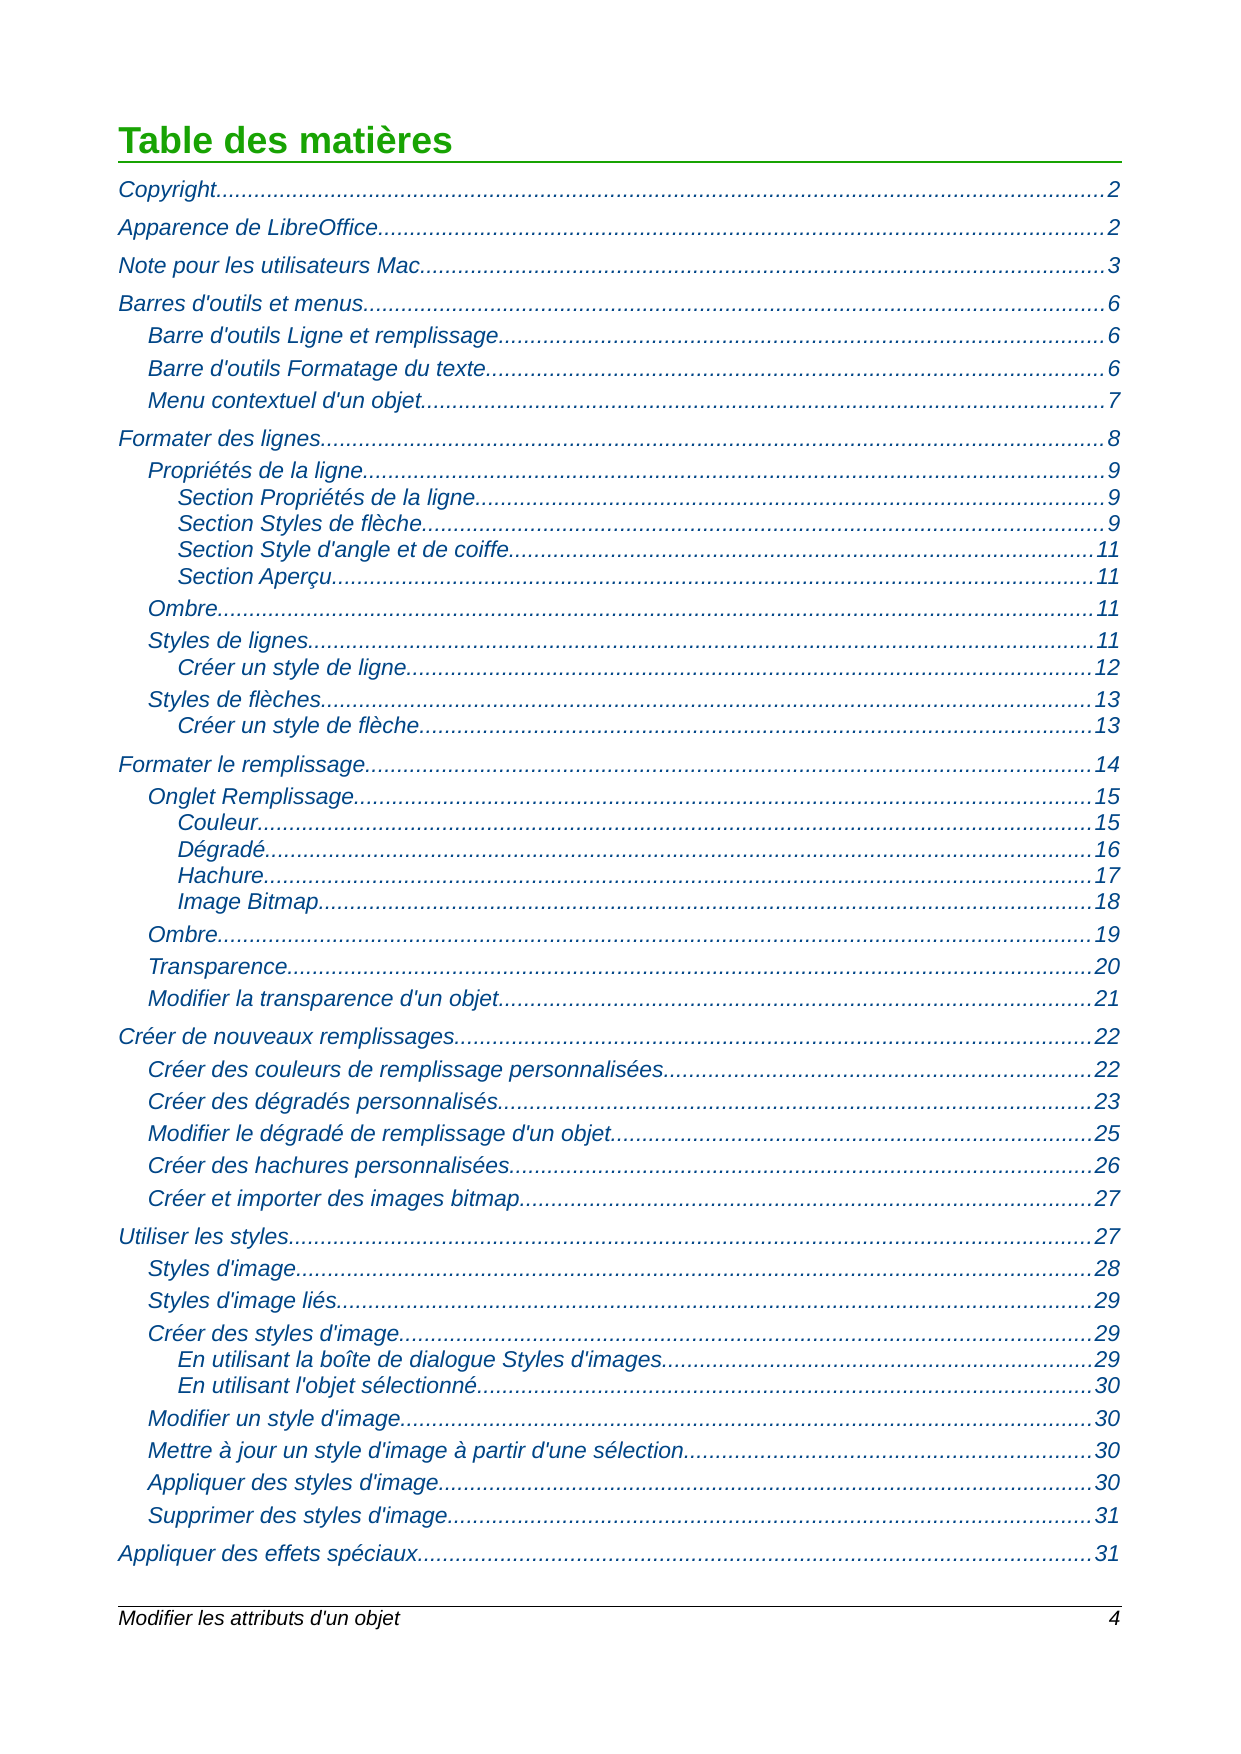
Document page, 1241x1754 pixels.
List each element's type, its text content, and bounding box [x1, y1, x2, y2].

text Styles de lignes 11 [148, 627, 1122, 654]
text Ombre 11 [148, 595, 1122, 621]
text Supprimer des styles d'image 31 [148, 1502, 1122, 1528]
text Mettre à jour un style d'image à partir d'une sélection 30 [148, 1437, 1122, 1463]
text Créer des couleurs de remplissage personnalisées 22 [148, 1056, 1122, 1082]
text Couleur 15 [177, 809, 1122, 836]
text Barre d'outils Ligne et remplissage 6 [148, 322, 1122, 349]
text Créer et importer des images bitmap 27 [148, 1185, 1122, 1211]
text Créer des hachures personnalisées 26 [148, 1152, 1122, 1179]
text Note pour les utilisateurs Mac 3 [118, 252, 1122, 278]
text Appliquer des styles d'image 30 [148, 1469, 1122, 1496]
text Onglet Remplissage 15 [148, 783, 1122, 809]
text Styles de flèches 13 [148, 686, 1122, 712]
text Section Style d'angle et de coiffe 11 [177, 536, 1122, 563]
text Créer un style de ligne 12 [177, 654, 1122, 680]
text En utilisant la boîte de dialogue Styles d'images 29 [177, 1346, 1122, 1372]
text Propriétés de la ligne 9 [148, 457, 1122, 484]
text Créer des dégradés personnalisés 23 [148, 1088, 1122, 1114]
text Créer des styles d'image 29 [148, 1320, 1122, 1346]
text Table des matières [118, 118, 1122, 161]
text Barre d'outils Formatage du texte 6 [148, 355, 1122, 381]
text Appliquer des effets spéciaux 31 [118, 1540, 1122, 1566]
text Formater le remplissage 14 [118, 751, 1122, 777]
text Transparence 20 [148, 953, 1122, 979]
text Dégradé 16 [177, 836, 1122, 862]
text Styles d'image liés 29 [148, 1287, 1122, 1314]
text Utiliser les styles 27 [118, 1223, 1122, 1249]
text Hachure 17 [177, 862, 1122, 888]
text Styles d'image 28 [148, 1255, 1122, 1281]
text Image Bitmap 18 [177, 888, 1122, 914]
text Section Styles de flèche 9 [177, 510, 1122, 536]
text Créer de nouveaux remplissages 22 [118, 1023, 1122, 1049]
text Menu contextuel d'un objet 7 [148, 387, 1122, 413]
text Formater des lignes 8 [118, 425, 1122, 451]
text En utilisant l'objet sélectionné 30 [177, 1372, 1122, 1399]
text Copyright 2 [118, 176, 1122, 202]
text Apparence de LibreOffice 2 [118, 214, 1122, 240]
text Ombre 19 [148, 921, 1122, 947]
text Section Aperçu 11 [177, 563, 1122, 589]
text Modifier la transparence d'un objet 21 [148, 985, 1122, 1011]
text Modifier le dégradé de remplissage d'un objet 25 [148, 1120, 1122, 1146]
text Section Propriétés de la ligne 9 [177, 484, 1122, 510]
text Créer un style de flèche 13 [177, 712, 1122, 739]
text Barres d'outils et menus 6 [118, 290, 1122, 316]
text Modifier un style d'image 30 [148, 1405, 1122, 1431]
